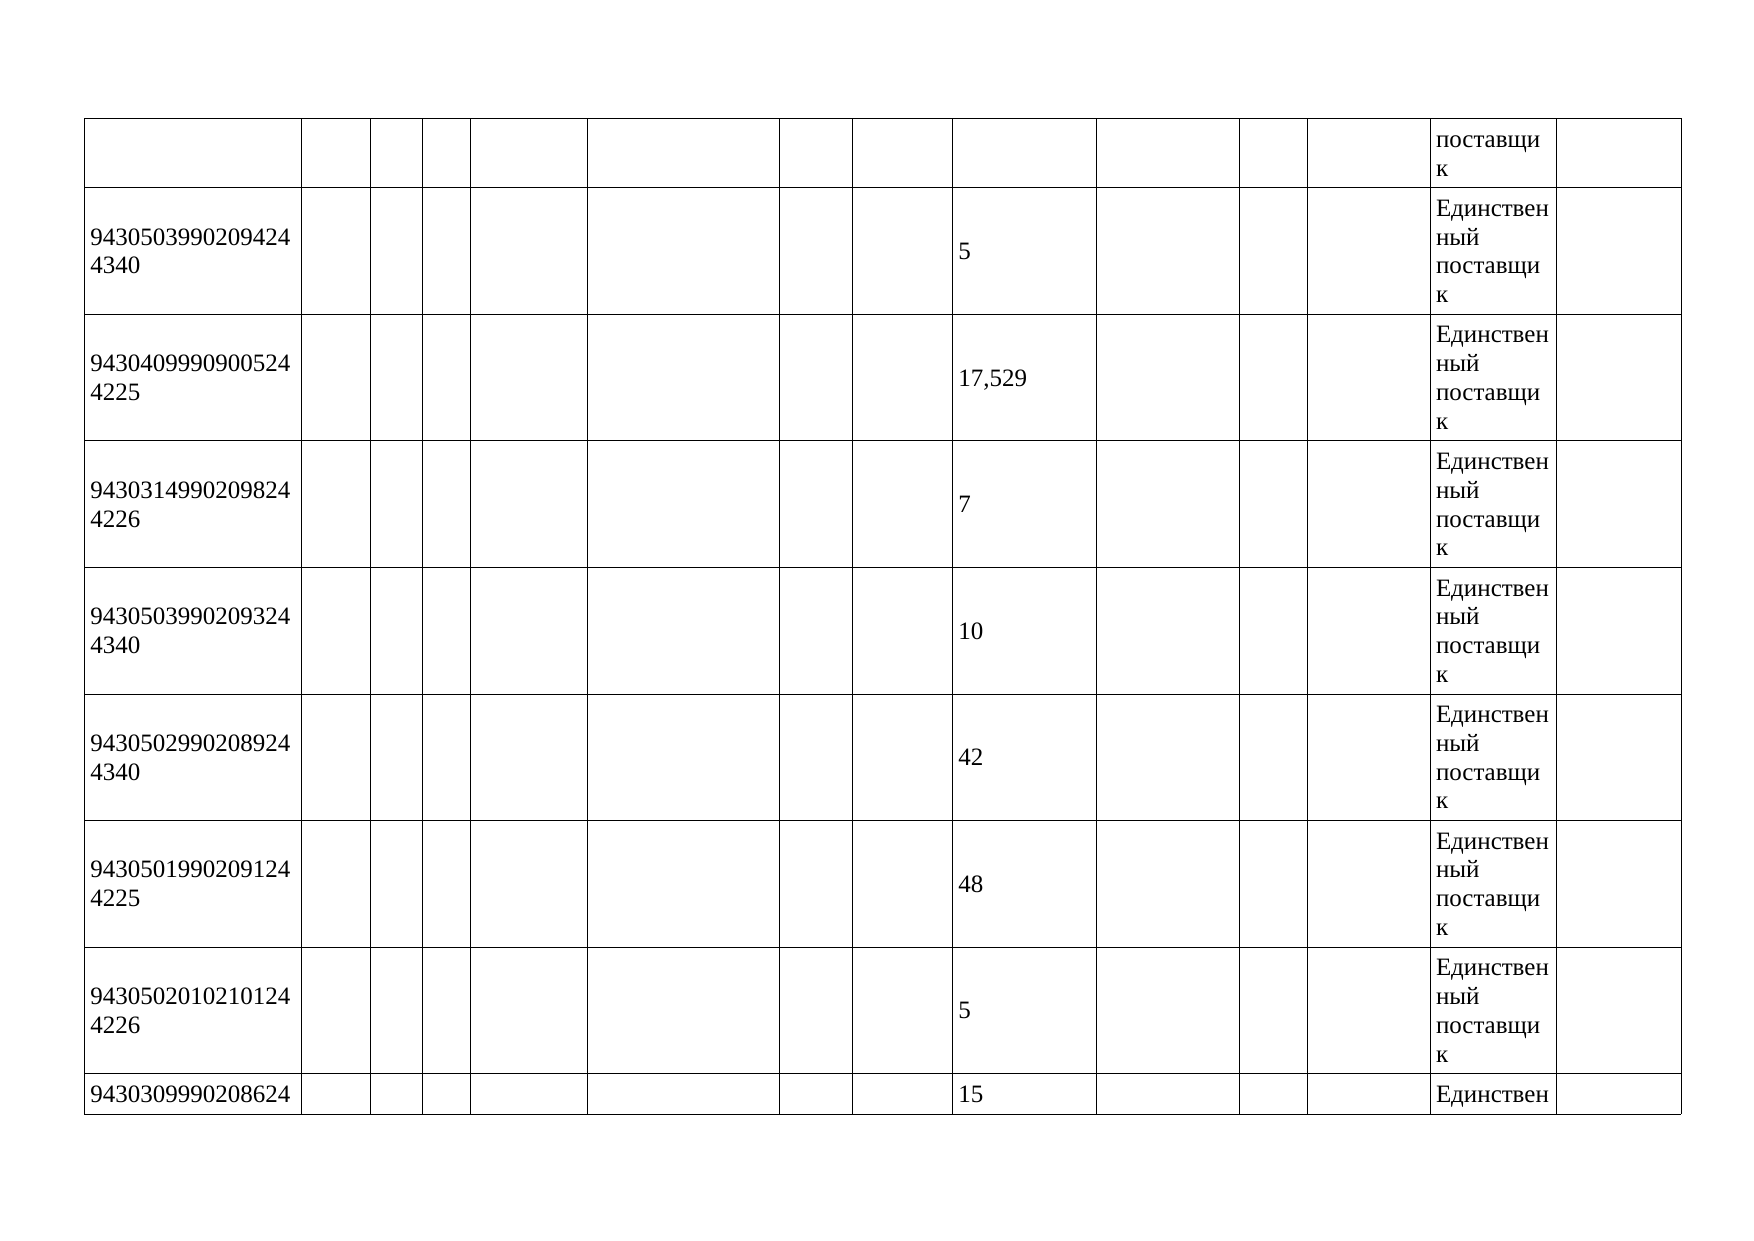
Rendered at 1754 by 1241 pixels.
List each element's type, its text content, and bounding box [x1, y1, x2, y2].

table_cell [302, 948, 370, 1073]
table_cell [780, 119, 852, 187]
table_cell [1308, 119, 1430, 187]
table_cell [1097, 315, 1239, 440]
table_cell [1308, 695, 1430, 820]
table_cell 42 [953, 695, 1096, 820]
table_cell [1557, 568, 1681, 693]
table_cell [588, 188, 779, 314]
table_cell [423, 119, 470, 187]
table_cell [471, 119, 587, 187]
table_cell [588, 315, 779, 440]
table_cell [1240, 1074, 1307, 1113]
table_cell [1557, 441, 1681, 567]
table_cell поставщик [1431, 119, 1556, 187]
table_cell [471, 188, 587, 314]
table_cell [1097, 568, 1239, 693]
table_cell 94305020102101244226 [85, 948, 301, 1073]
table_cell 9430309990208624 [85, 1074, 301, 1113]
table_cell 94305039902093244340 [85, 568, 301, 693]
table_cell Единственный поставщик [1431, 315, 1556, 440]
table_cell [588, 119, 779, 187]
table_cell [1240, 119, 1307, 187]
table_cell [1240, 948, 1307, 1073]
table_cell [471, 315, 587, 440]
table_cell [588, 821, 779, 947]
table_cell [471, 695, 587, 820]
table_cell [471, 948, 587, 1073]
table_cell 7 [953, 441, 1096, 567]
table_cell [780, 1074, 852, 1113]
table_cell [371, 821, 422, 947]
table_cell [853, 568, 952, 693]
table_cell Единственный поставщик [1431, 695, 1556, 820]
table_cell [371, 119, 422, 187]
table_cell [302, 315, 370, 440]
table_cell 48 [953, 821, 1096, 947]
table_cell [1308, 1074, 1430, 1113]
table_cell [1557, 695, 1681, 820]
table_cell [1097, 1074, 1239, 1113]
table_cell [1308, 821, 1430, 947]
table_cell [371, 948, 422, 1073]
table_cell Единствен [1431, 1074, 1556, 1113]
table_cell [423, 568, 470, 693]
table_cell [302, 1074, 370, 1113]
table_cell 5 [953, 948, 1096, 1073]
table_cell [588, 695, 779, 820]
table_cell [780, 568, 852, 693]
table_cell [423, 821, 470, 947]
table_cell [1240, 441, 1307, 567]
table_cell [1308, 441, 1430, 567]
table_cell [853, 119, 952, 187]
table_cell [1240, 695, 1307, 820]
table_cell [423, 1074, 470, 1113]
table_cell [423, 695, 470, 820]
table_cell [1097, 188, 1239, 314]
table_cell [1097, 441, 1239, 567]
table_cell [371, 188, 422, 314]
table_cell [780, 441, 852, 567]
table_cell [302, 695, 370, 820]
table_cell [471, 568, 587, 693]
table_cell 94305019902091244225 [85, 821, 301, 947]
table_cell 5 [953, 188, 1096, 314]
table_cell 15 [953, 1074, 1096, 1113]
table_cell Единственный поставщик [1431, 821, 1556, 947]
table_cell [1097, 948, 1239, 1073]
table_cell [1557, 948, 1681, 1073]
table_cell [588, 568, 779, 693]
table_cell [853, 188, 952, 314]
table_cell Единственный поставщик [1431, 188, 1556, 314]
table_cell [371, 695, 422, 820]
table_cell [853, 695, 952, 820]
table_cell [780, 948, 852, 1073]
table_cell [588, 1074, 779, 1113]
table_cell [853, 1074, 952, 1113]
table_cell [1557, 315, 1681, 440]
table_cell [371, 568, 422, 693]
table_cell [853, 821, 952, 947]
table_cell [423, 441, 470, 567]
table_cell 94303149902098244226 [85, 441, 301, 567]
table_cell [780, 821, 852, 947]
table_cell [423, 188, 470, 314]
table_cell [302, 821, 370, 947]
table_cell [1557, 1074, 1681, 1113]
table_cell [853, 441, 952, 567]
table_cell [1097, 695, 1239, 820]
table_cell [423, 948, 470, 1073]
table_cell [471, 1074, 587, 1113]
table_cell [1240, 568, 1307, 693]
table_cell [1097, 821, 1239, 947]
table_cell [371, 441, 422, 567]
table_cell 94305029902089244340 [85, 695, 301, 820]
table_cell [1557, 821, 1681, 947]
table_cell [1240, 188, 1307, 314]
table_cell [853, 315, 952, 440]
table_cell [423, 315, 470, 440]
table_cell Единственный поставщик [1431, 568, 1556, 693]
table_cell [588, 441, 779, 567]
table_cell [1308, 188, 1430, 314]
table_cell Единственный поставщик [1431, 948, 1556, 1073]
table_cell [471, 821, 587, 947]
table_cell [371, 1074, 422, 1113]
table_cell [302, 441, 370, 567]
table_cell [780, 188, 852, 314]
table_cell Единственный поставщик [1431, 441, 1556, 567]
table_cell [1557, 119, 1681, 187]
table_cell 10 [953, 568, 1096, 693]
table_cell [371, 315, 422, 440]
table_cell [302, 568, 370, 693]
table_cell [588, 948, 779, 1073]
table_cell [780, 695, 852, 820]
table_cell [1308, 948, 1430, 1073]
table_cell 17,529 [953, 315, 1096, 440]
table_cell [1308, 568, 1430, 693]
table_cell [1240, 315, 1307, 440]
table_cell [302, 119, 370, 187]
table_cell [1240, 821, 1307, 947]
table_cell [780, 315, 852, 440]
table_cell [471, 441, 587, 567]
table_cell [953, 119, 1096, 187]
table_cell [1557, 188, 1681, 314]
table_cell [85, 119, 301, 187]
table_cell 94304099909005244225 [85, 315, 301, 440]
table_cell 94305039902094244340 [85, 188, 301, 314]
table_cell [853, 948, 952, 1073]
table_cell [1097, 119, 1239, 187]
table_cell [302, 188, 370, 314]
table_cell [1308, 315, 1430, 440]
